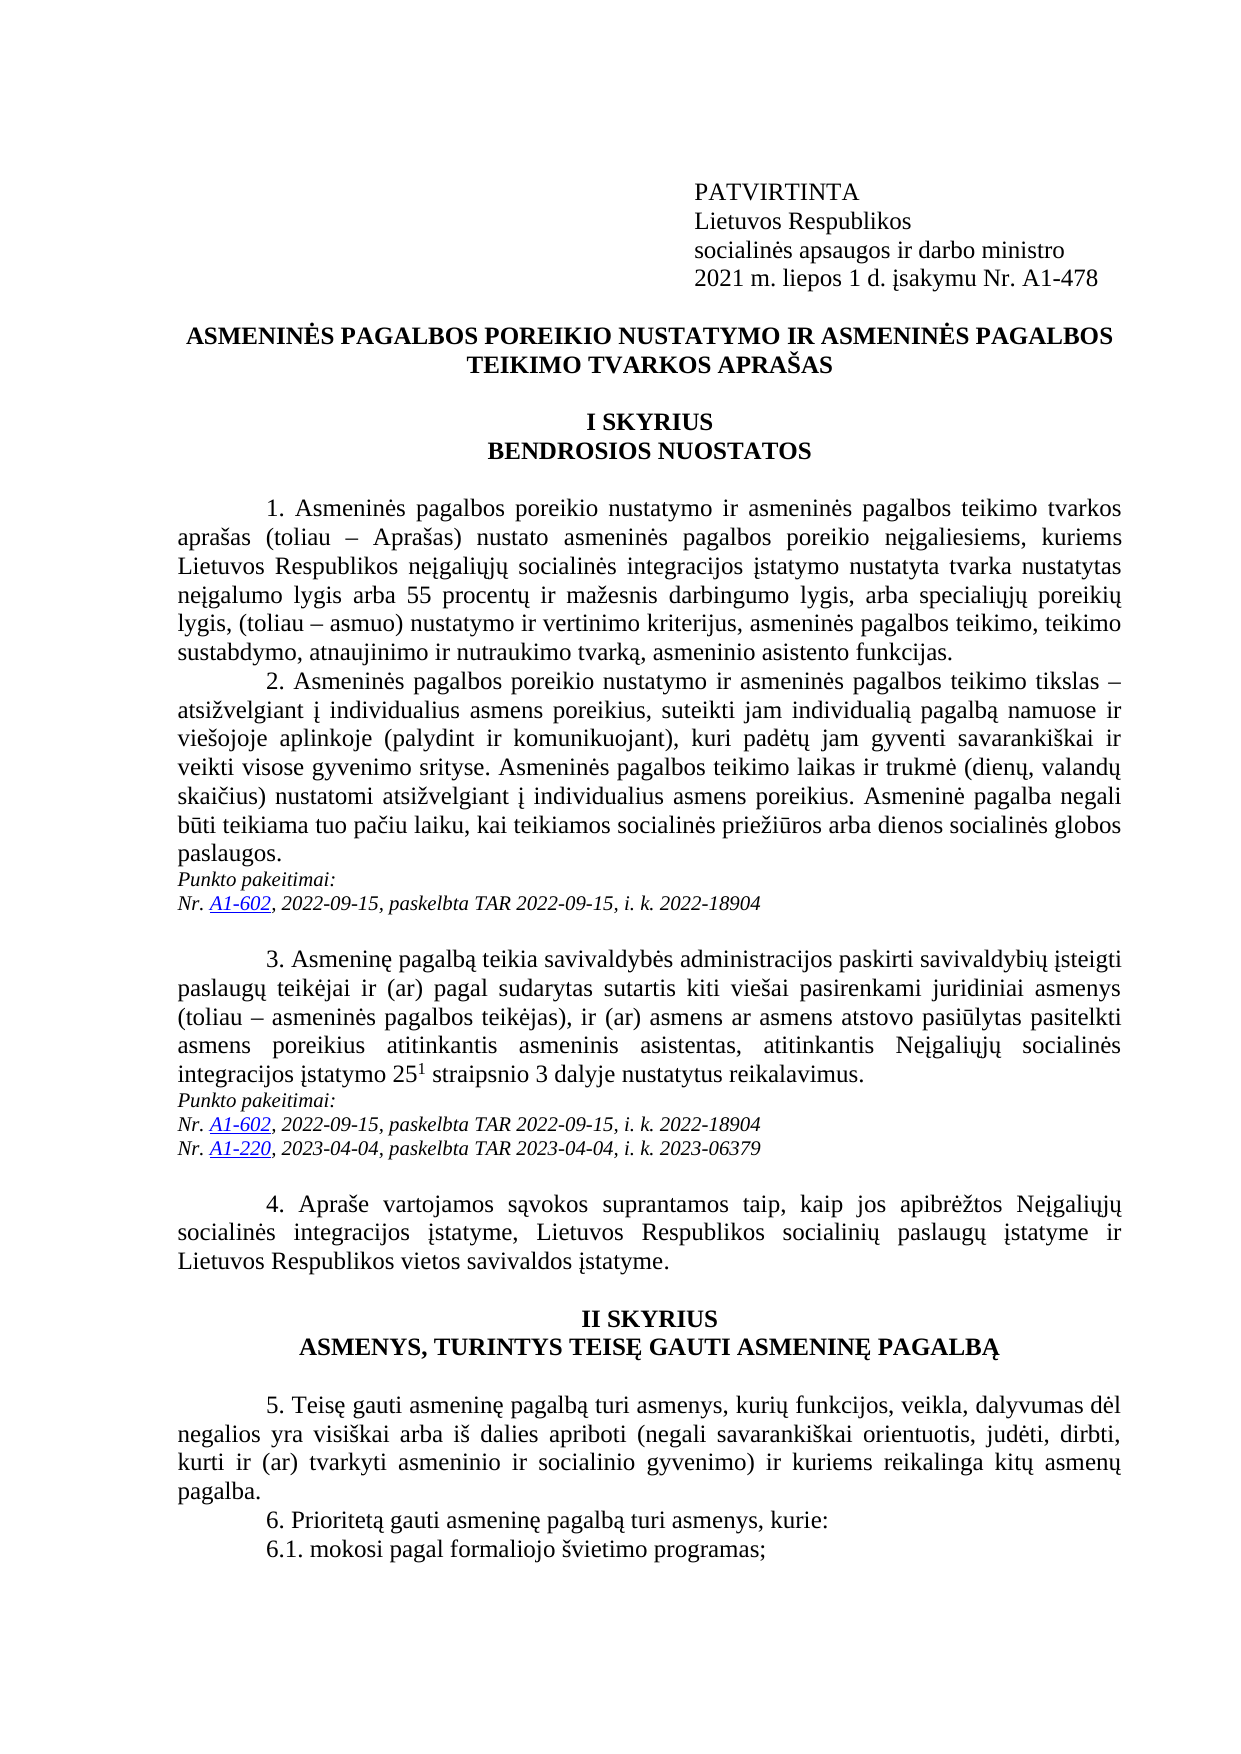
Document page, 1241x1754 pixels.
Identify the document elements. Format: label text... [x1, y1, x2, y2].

text 6. Prioritetą gauti asmeninę pagalbą turi asmenys, kurie: [177, 1505, 1122, 1534]
text 1. Asmeninės pagalbos poreikio nustatymo ir asmeninės pagalbos teikimo tvarkos aprašas (toliau – Aprašas) nustato asmeninės pagalbos poreikio neįgaliesiems, kuriems Lietuvos Respublikos neįgaliųjų socialinės integracijos įstatymo nustatyta tvarka nustatytas neįgalumo lygis arba 55 procentų ir mažesnis darbingumo lygis, arba specialiųjų poreikių lygis, (toliau – asmuo) nustatymo ir vertinimo kriterijus, asmeninės pagalbos teikimo, teikimo sustabdymo, atnaujinimo ir nutraukimo tvarką, asmeninio asistento funkcijas. [177, 493, 1122, 666]
text socialinės apsaugos ir darbo ministro [177, 235, 1122, 263]
text Punkto pakeitimai: [177, 867, 1122, 891]
text 2021 m. liepos 1 d. įsakymu Nr. A1-478 [177, 263, 1122, 292]
text Nr. A1-602, 2022-09-15, paskelbta TAR 2022-09-15, i. k. 2022-18904 [177, 891, 1122, 915]
text Punkto pakeitimai: [177, 1088, 1122, 1112]
text ASMENINĖS PAGALBOS POREIKIO NUSTATYMO IR ASMENINĖS PAGALBOS TEIKIMO TVARKOS APRAŠAS [177, 321, 1122, 378]
text 4. Apraše vartojamos sąvokos suprantamos taip, kaip jos apibrėžtos Neįgaliųjų socialinės integracijos įstatyme, Lietuvos Respublikos socialinių paslaugų įstatyme ir Lietuvos Respublikos vietos savivaldos įstatyme. [177, 1189, 1122, 1275]
text 6.1. mokosi pagal formaliojo švietimo programas; [177, 1534, 1122, 1562]
text 2. Asmeninės pagalbos poreikio nustatymo ir asmeninės pagalbos teikimo tikslas – atsižvelgiant į individualius asmens poreikius, suteikti jam individualią pagalbą namuose ir viešojoje aplinkoje (palydint ir komunikuojant), kuri padėtų jam gyventi savarankiškai ir veikti visose gyvenimo srityse. Asmeninės pagalbos teikimo laikas ir trukmė (dienų, valandų skaičius) nustatomi atsižvelgiant į individualius asmens poreikius. Asmeninė pagalba negali būti teikiama tuo pačiu laiku, kai teikiamos socialinės priežiūros arba dienos socialinės globos paslaugos. [177, 666, 1122, 867]
text II SKYRIUS [177, 1304, 1122, 1332]
text ASMENYS, TURINTYS TEISĘ GAUTI ASMENINĘ PAGALBĄ [177, 1332, 1122, 1361]
text BENDROSIOS NUOSTATOS [177, 436, 1122, 465]
text Lietuvos Respublikos [177, 206, 1122, 235]
text 5. Teisę gauti asmeninę pagalbą turi asmenys, kurių funkcijos, veikla, dalyvumas dėl negalios yra visiškai arba iš dalies apriboti (negali savarankiškai orientuotis, judėti, dirbti, kurti ir (ar) tvarkyti asmeninio ir socialinio gyvenimo) ir kuriems reikalinga kitų asmenų pagalba. [177, 1390, 1122, 1505]
text Nr. A1-602, 2022-09-15, paskelbta TAR 2022-09-15, i. k. 2022-18904 [177, 1112, 1122, 1136]
text I SKYRIUS [177, 407, 1122, 436]
text 3. Asmeninę pagalbą teikia savivaldybės administracijos paskirti savivaldybių įsteigti paslaugų teikėjai ir (ar) pagal sudarytas sutartis kiti viešai pasirenkami juridiniai asmenys (toliau – asmeninės pagalbos teikėjas), ir (ar) asmens ar asmens atstovo pasiūlytas pasitelkti asmens poreikius atitinkantis asmeninis asistentas, atitinkantis Neįgaliųjų socialinės integracijos įstatymo 251 straipsnio 3 dalyje nustatytus reikalavimus. [177, 944, 1122, 1088]
text Nr. A1-220, 2023-04-04, paskelbta TAR 2023-04-04, i. k. 2023-06379 [177, 1136, 1122, 1160]
text PATVIRTINTA [177, 177, 1122, 206]
